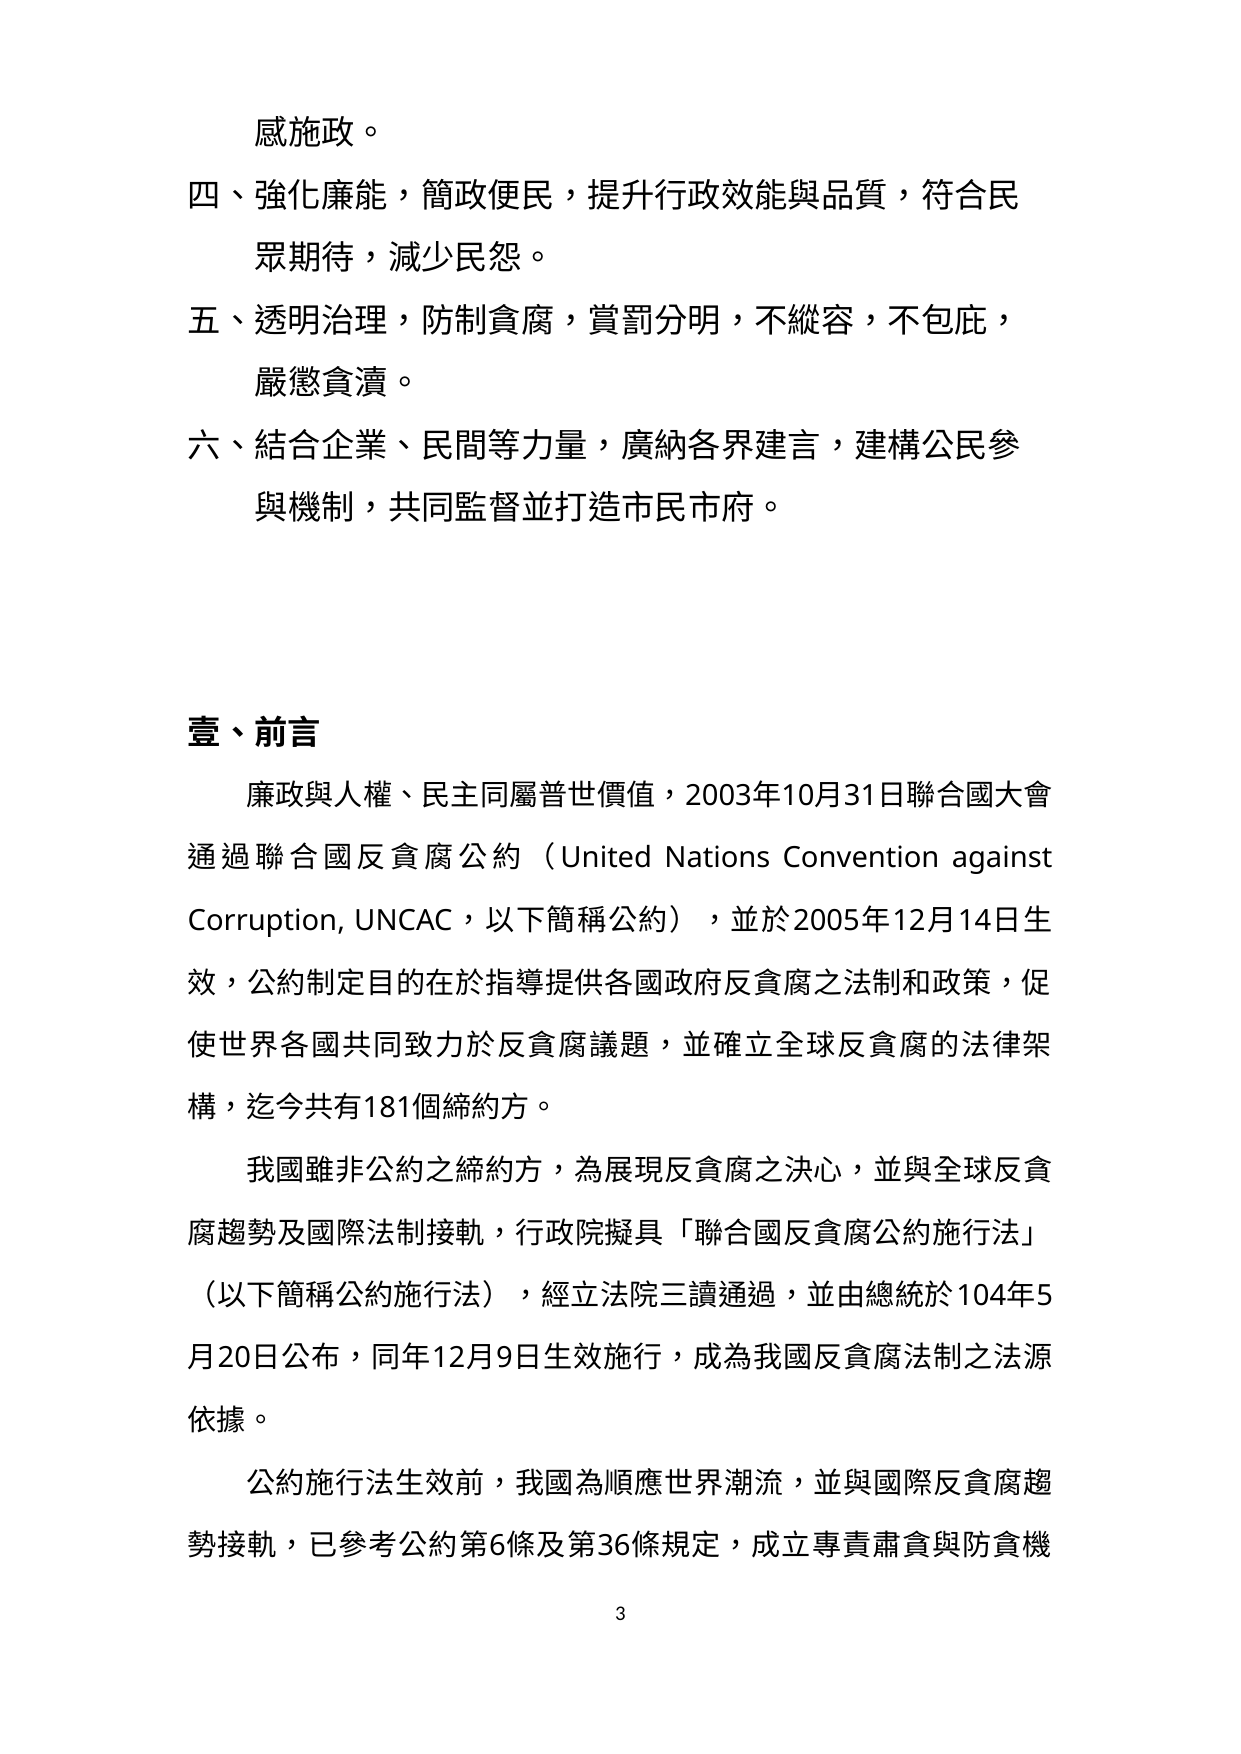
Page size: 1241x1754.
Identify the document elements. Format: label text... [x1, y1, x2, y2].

text 壹、前言 [187, 689, 1053, 751]
text 廉政與人權、民主同屬普世價值，2003年10月31日聯合國大會通過聯合國反貪腐公約（United Nations Convention against Corruption, UNCAC，以下簡稱公約），並於2005年12月14日生效，公約制定目的在於指導提供各國政府反貪腐之法制和政策，促使世界各國共同致力於反貪腐議題，並確立全球反貪腐的法律架構，迄今共有181個締約方。 [187, 751, 1053, 1126]
text 感施政。 [187, 89, 1053, 151]
text 六、結合企業、民間等力量，廣納各界建言，建構公民參與機制，共同監督並打造市民市府。 [187, 401, 1053, 526]
text 五、透明治理，防制貪腐，賞罰分明，不縱容，不包庇，嚴懲貪瀆。 [187, 276, 1053, 401]
text 我國雖非公約之締約方，為展現反貪腐之決心，並與全球反貪腐趨勢及國際法制接軌，行政院擬具「聯合國反貪腐公約施行法」（以下簡稱公約施行法），經立法院三讀通過，並由總統於104年5月20日公布，同年12月9日生效施行，成為我國反貪腐法制之法源依據。 [187, 1126, 1053, 1439]
text 公約施行法生效前，我國為順應世界潮流，並與國際反貪腐趨勢接軌，已參考公約第6條及第36條規定，成立專責肅貪與防貪機 [187, 1439, 1053, 1564]
text 四、強化廉能，簡政便民，提升行政效能與品質，符合民眾期待，減少民怨。 [187, 151, 1053, 276]
